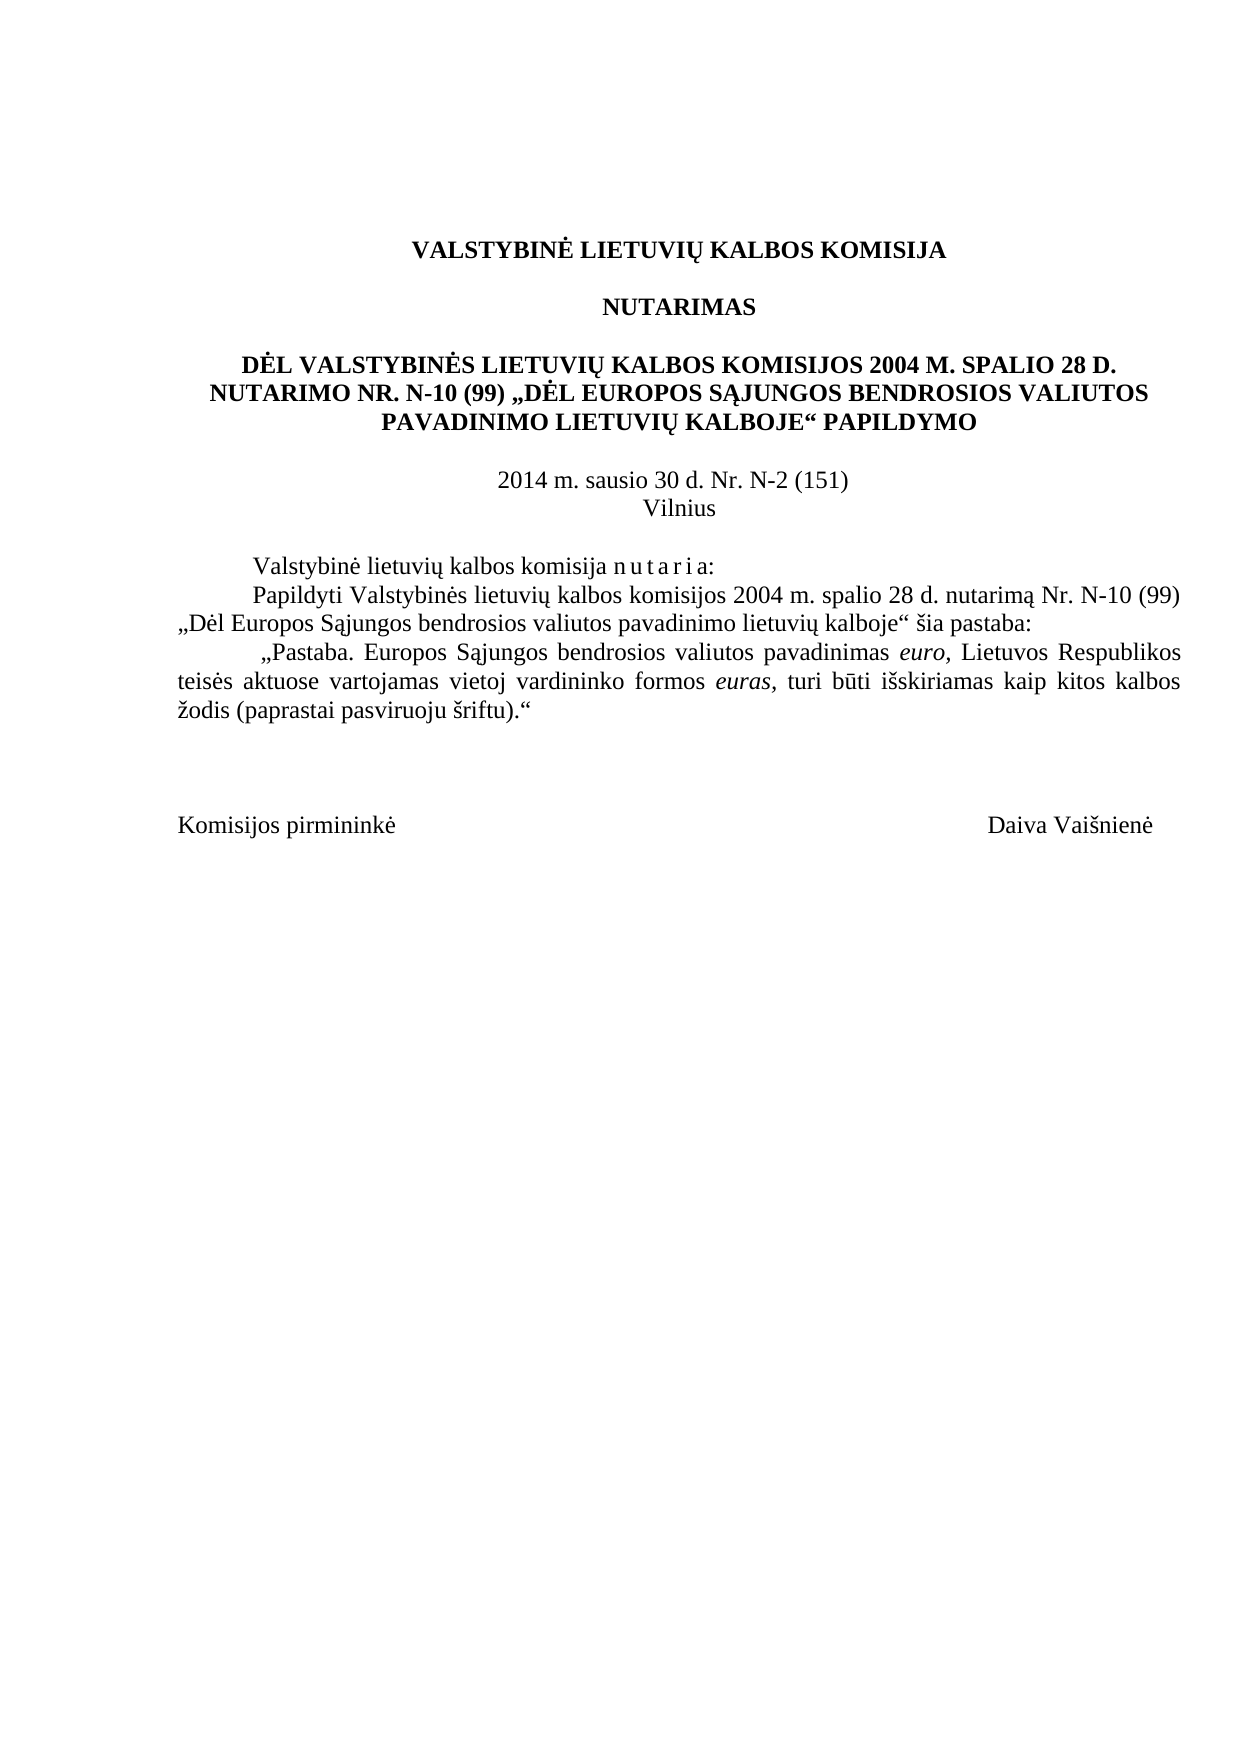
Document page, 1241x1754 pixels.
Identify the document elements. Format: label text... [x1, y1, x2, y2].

text DĖL VALSTYBINĖS LIETUVIŲ KALBOS KOMISIJOS 2004 M. SPALIO 28 D. NUTARIMO NR. N-10 (99) „DĖL EUROPOS SĄJUNGOS BENDROSIOS VALIUTOS PAVADINIMO LIETUVIŲ KALBOJE“ PAPILDYMO [177, 350, 1181, 436]
text „Pastaba. Europos Sąjungos bendrosios valiutos pavadinimas euro, Lietuvos Respublikos teisės aktuose vartojamas vietoj vardininko formos euras, turi būti išskiriamas kaip kitos kalbos žodis (paprastai pasviruoju šriftu).“ [177, 637, 1181, 723]
text 2014 m. sausio 30 d. Nr. N-2 (151) [177, 465, 1181, 493]
text VALSTYBINĖ LIETUVIŲ KALBOS KOMISIJA [177, 235, 1181, 263]
text Komisijos pirmininkė Daiva Vaišnienė [177, 810, 1181, 838]
text Vilnius [177, 493, 1181, 522]
text Papildyti Valstybinės lietuvių kalbos komisijos 2004 m. spalio 28 d. nutarimą Nr. N-10 (99) „Dėl Europos Sąjungos bendrosios valiutos pavadinimo lietuvių kalboje“ šia pastaba: [177, 580, 1181, 637]
text NUTARIMAS [177, 292, 1181, 321]
text Valstybinė lietuvių kalbos komisija nutaria: [177, 551, 1181, 580]
